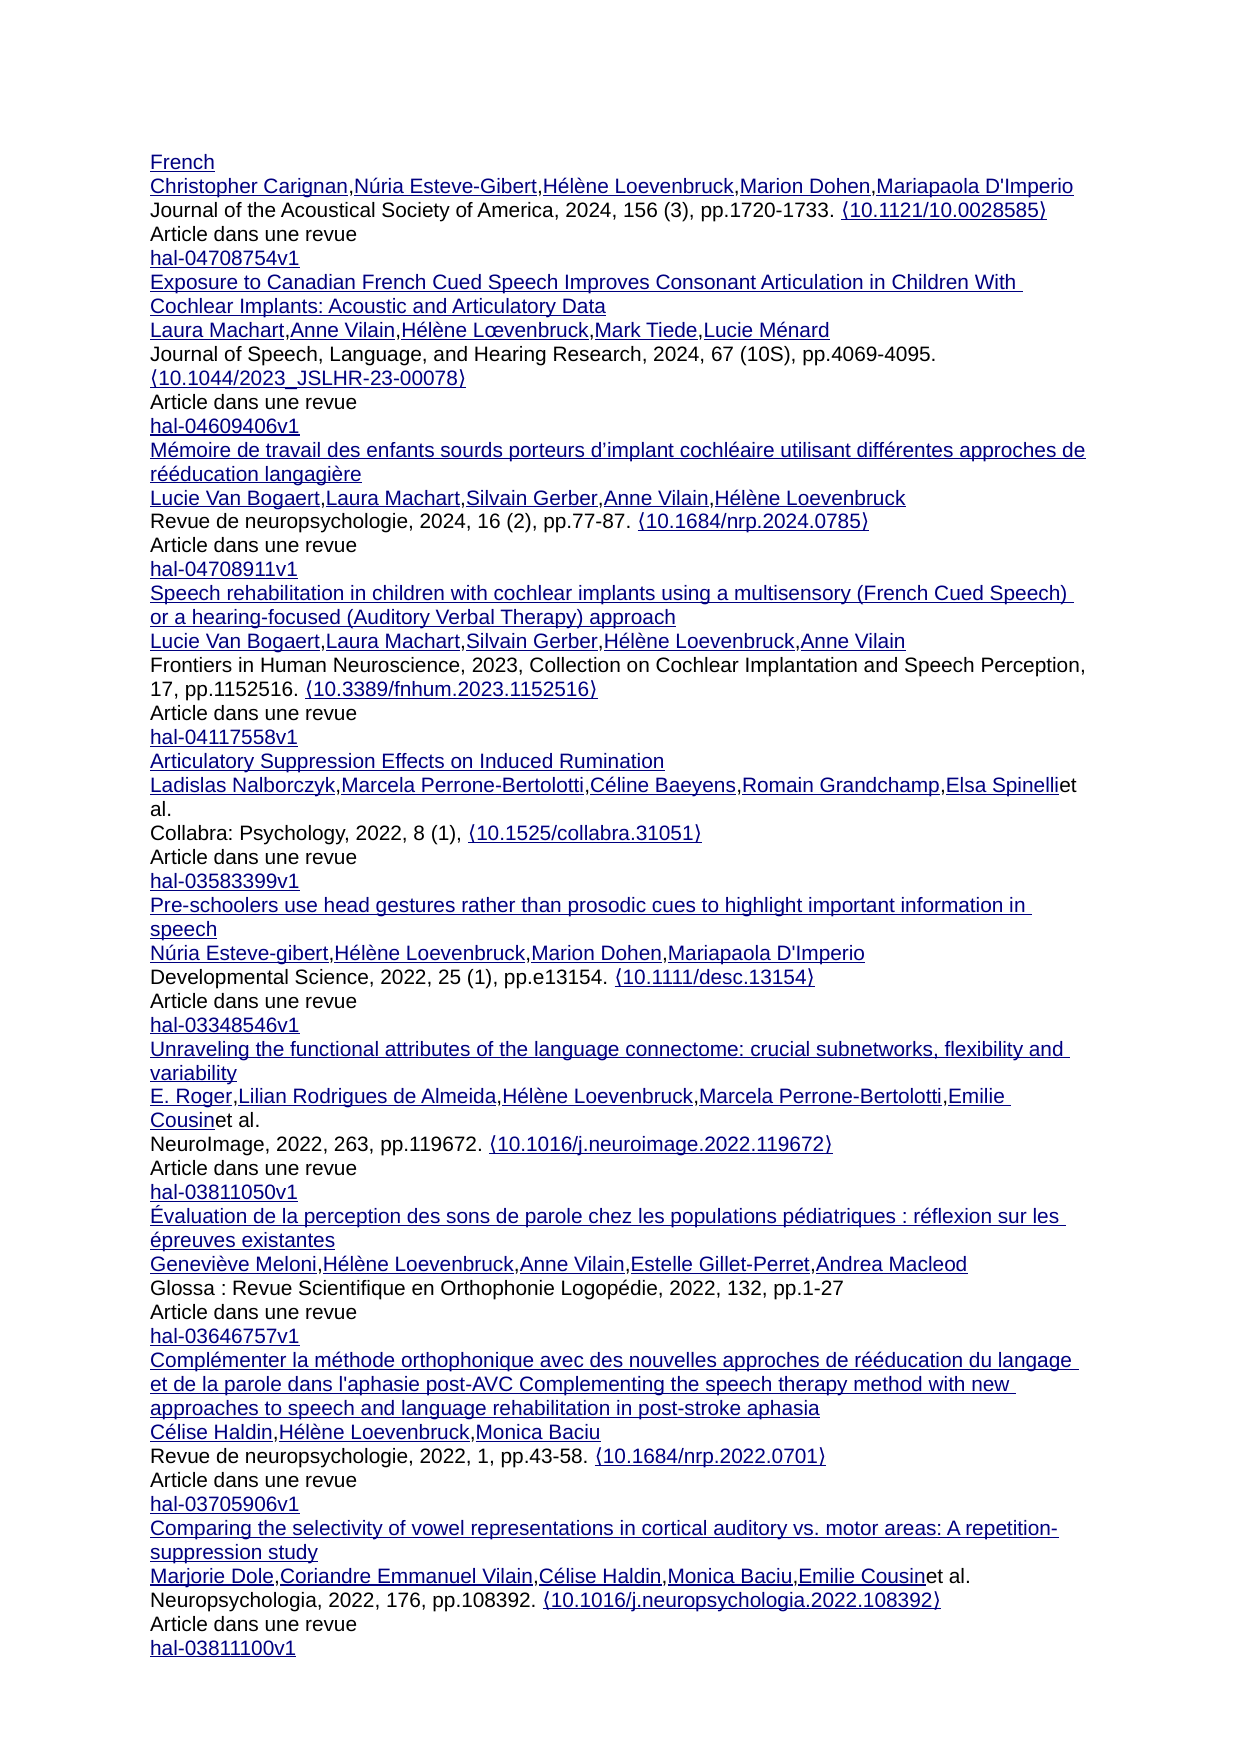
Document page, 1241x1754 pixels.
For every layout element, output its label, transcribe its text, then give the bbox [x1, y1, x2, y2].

table_cell Mémoire de travail des enfants sourds porteurs d’implant cochléaire utilisant différentes approches de rééducation langagière Lucie Van Bogaert,Laura Machart,Silvain Gerber,Anne Vilain,Hélène Loevenbruck Revue de neuropsychologie, 2024, 16 (2), pp.77-87. ⟨10.1684/nrp.2024.0785⟩ Article dans une revue hal-04708911v1 [150, 438, 1090, 581]
table_cell Exposure to Canadian French Cued Speech Improves Consonant Articulation in Children With Cochlear Implants: Acoustic and Articulatory Data Laura Machart,Anne Vilain,Hélène Lœvenbruck,Mark Tiede,Lucie Ménard Journal of Speech, Language, and Hearing Research, 2024, 67 (10S), pp.4069-4095. ⟨10.1044/2023_JSLHR-23-00078⟩ Article dans une revue hal-04609406v1 [150, 270, 1090, 437]
table_cell Évaluation de la perception des sons de parole chez les populations pédiatriques : réflexion sur les épreuves existantes Geneviève Meloni,Hélène Loevenbruck,Anne Vilain,Estelle Gillet-Perret,Andrea Macleod Glossa : Revue Scientifique en Orthophonie Logopédie, 2022, 132, pp.1-27 Article dans une revue hal-03646757v1 [150, 1204, 1090, 1348]
table_cell Comparing the selectivity of vowel representations in cortical auditory vs. motor areas: A repetition-suppression study Marjorie Dole,Coriandre Emmanuel Vilain,Célise Haldin,Monica Baciu,Emilie Cousinet al. Neuropsychologia, 2022, 176, pp.108392. ⟨10.1016/j.neuropsychologia.2022.108392⟩ Article dans une revue hal-03811100v1 [150, 1516, 1090, 1659]
table_cell Speech rehabilitation in children with cochlear implants using a multisensory (French Cued Speech) or a hearing-focused (Auditory Verbal Therapy) approach Lucie Van Bogaert,Laura Machart,Silvain Gerber,Hélène Loevenbruck,Anne Vilain Frontiers in Human Neuroscience, 2023, Collection on Cochlear Implantation and Speech Perception, 17, pp.1152516. ⟨10.3389/fnhum.2023.1152516⟩ Article dans une revue hal-04117558v1 [150, 581, 1090, 749]
table_cell French Christopher Carignan,Núria Esteve-Gibert,Hélène Loevenbruck,Marion Dohen,Mariapaola D'Imperio Journal of the Acoustical Society of America, 2024, 156 (3), pp.1720-1733. ⟨10.1121/10.0028585⟩ Article dans une revue hal-04708754v1 [150, 150, 1090, 270]
table_cell Pre‐schoolers use head gestures rather than prosodic cues to highlight important information in speech Núria Esteve‐gibert,Hélène Loevenbruck,Marion Dohen,Mariapaola D'Imperio Developmental Science, 2022, 25 (1), pp.e13154. ⟨10.1111/desc.13154⟩ Article dans une revue hal-03348546v1 [150, 893, 1090, 1036]
table_cell Complémenter la méthode orthophonique avec des nouvelles approches de rééducation du langage et de la parole dans l'aphasie post-AVC Complementing the speech therapy method with new approaches to speech and language rehabilitation in post-stroke aphasia Célise Haldin,Hélène Loevenbruck,Monica Baciu Revue de neuropsychologie, 2022, 1, pp.43-58. ⟨10.1684/nrp.2022.0701⟩ Article dans une revue hal-03705906v1 [150, 1348, 1090, 1516]
table_cell Articulatory Suppression Effects on Induced Rumination Ladislas Nalborczyk,Marcela Perrone-Bertolotti,Céline Baeyens,Romain Grandchamp,Elsa Spinelliet al. Collabra: Psychology, 2022, 8 (1), ⟨10.1525/collabra.31051⟩ Article dans une revue hal-03583399v1 [150, 749, 1090, 893]
table_cell Unraveling the functional attributes of the language connectome: crucial subnetworks, flexibility and variability E. Roger,Lilian Rodrigues de Almeida,Hélène Loevenbruck,Marcela Perrone-Bertolotti,Emilie Cousinet al. NeuroImage, 2022, 263, pp.119672. ⟨10.1016/j.neuroimage.2022.119672⟩ Article dans une revue hal-03811050v1 [150, 1036, 1090, 1204]
